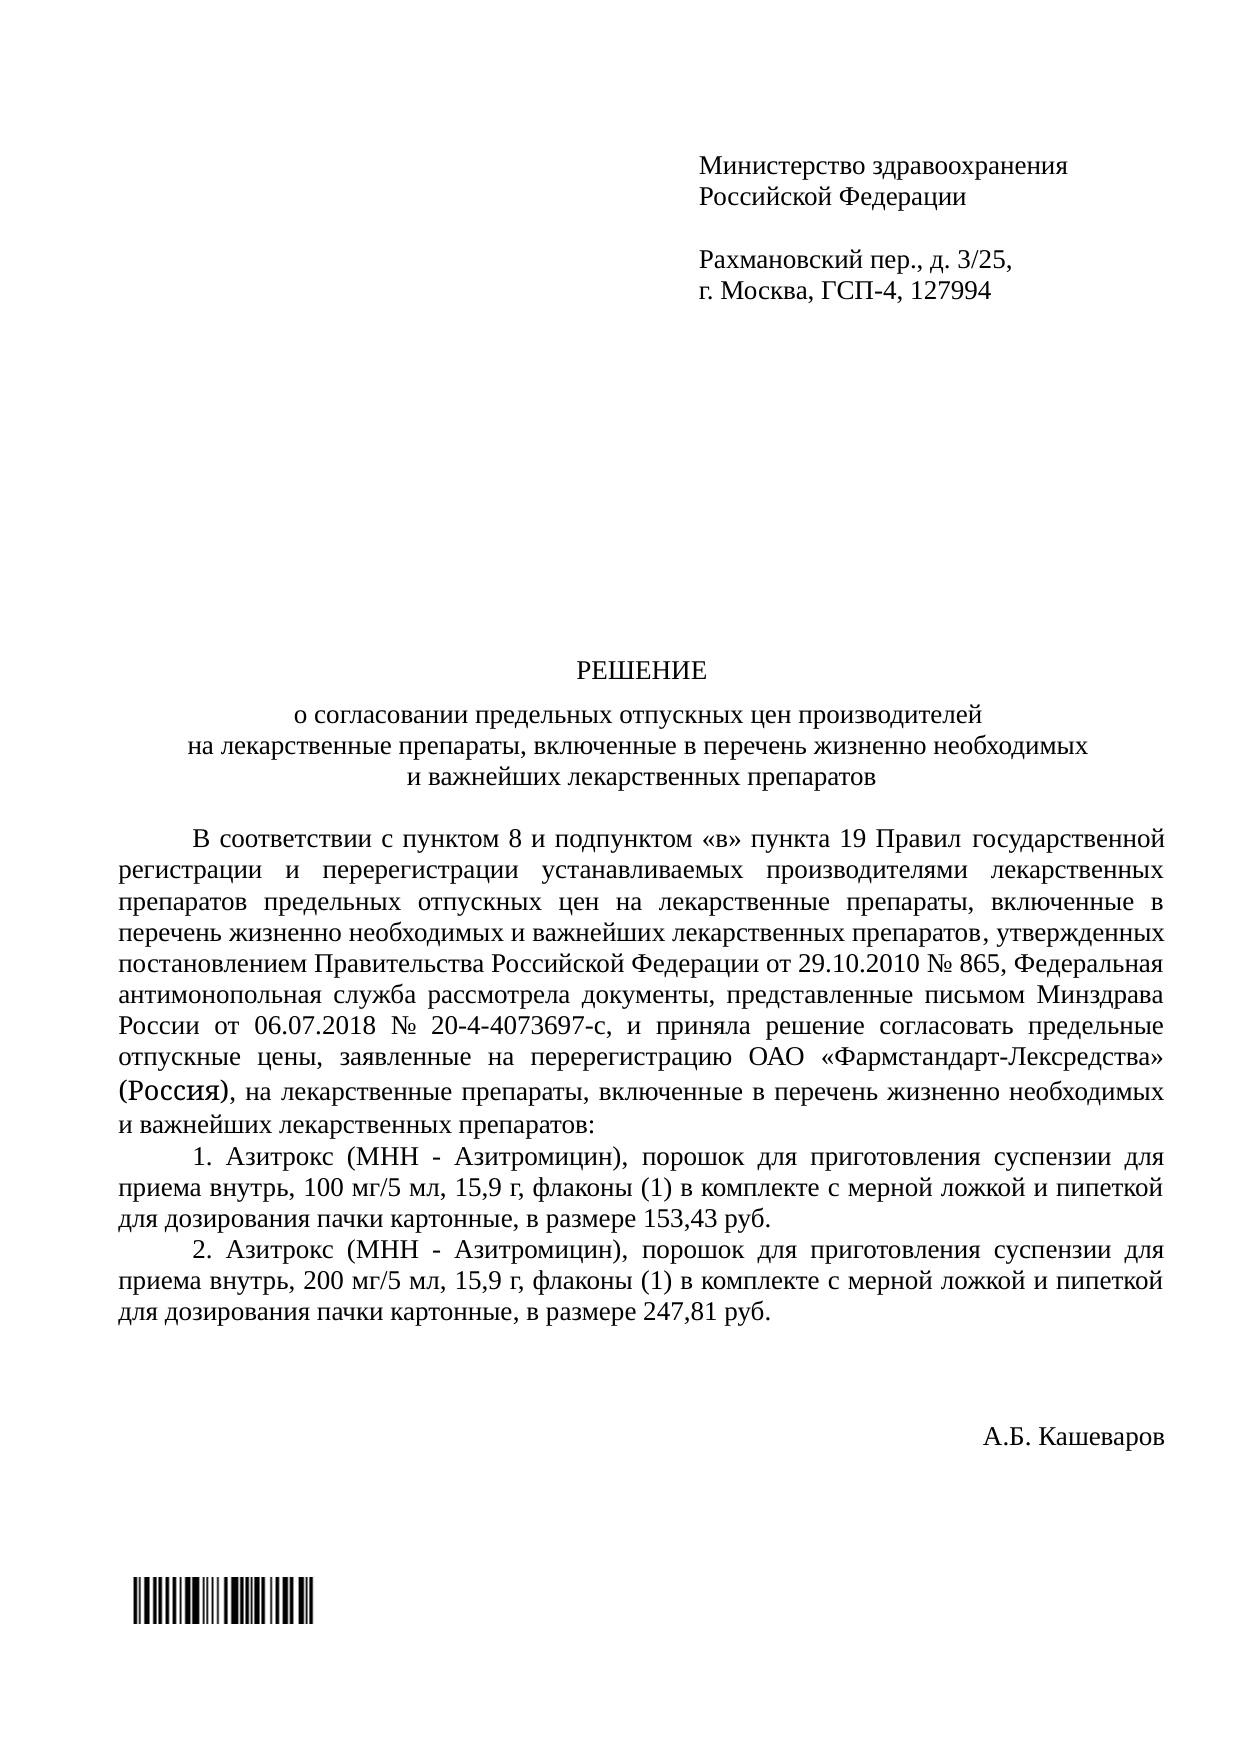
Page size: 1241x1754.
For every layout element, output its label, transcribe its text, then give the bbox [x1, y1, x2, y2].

text и важнейших лекарственных препаратов [118, 760, 1165, 791]
text 1. Азитрокс (МНН - Азитромицин), порошок для приготовления суспензии для приема внутрь, 100 мг/5 мл, 15,9 г, флаконы (1) в комплекте с мерной ложкой и пипеткой для дозирования пачки картонные, в размере 153,43 руб. [118, 1139, 1165, 1233]
text о согласовании предельных отпускных цен производителей [118, 698, 1165, 729]
text РЕШЕНИЕ [118, 654, 1165, 685]
text на лекарственные препараты, включенные в перечень жизненно необходимых [118, 729, 1165, 760]
text г. Москва, ГСП-4, 127994 [699, 274, 1165, 305]
text А.Б. Кашеваров [118, 1420, 1165, 1451]
text Рахмановский пер., д. 3/25, [699, 243, 1165, 274]
text 2. Азитрокс (МНН - Азитромицин), порошок для приготовления суспензии для приема внутрь, 200 мг/5 мл, 15,9 г, флаконы (1) в комплекте с мерной ложкой и пипеткой для дозирования пачки картонные, в размере 247,81 руб. [118, 1233, 1165, 1326]
text Российской Федерации [699, 180, 1165, 212]
text Министерство здравоохранения [699, 149, 1165, 180]
picture [118, 1577, 331, 1624]
text В соответствии с пунктом 8 и подпунктом «в» пункта 19 Правил государственной регистрации и перерегистрации устанавливаемых производителями лекарственных препаратов предельных отпускных цен на лекарственные препараты, включенные в перечень жизненно необходимых и важнейших лекарственных препаратов, утвержденных постановлением Правительства Российской Федерации от 29.10.2010 № 865, Федеральная антимонопольная служба рассмотрела документы, представленные письмом Минздрава России от 06.07.2018 № 20-4-4073697-с, и приняла решение согласовать предельные отпускные цены, заявленные на перерегистрацию ОАО «Фармстандарт-Лексредства» (Россия), на лекарственные препараты, включенные в перечень жизненно необходимых и важнейших лекарственных препаратов: [118, 822, 1165, 1139]
